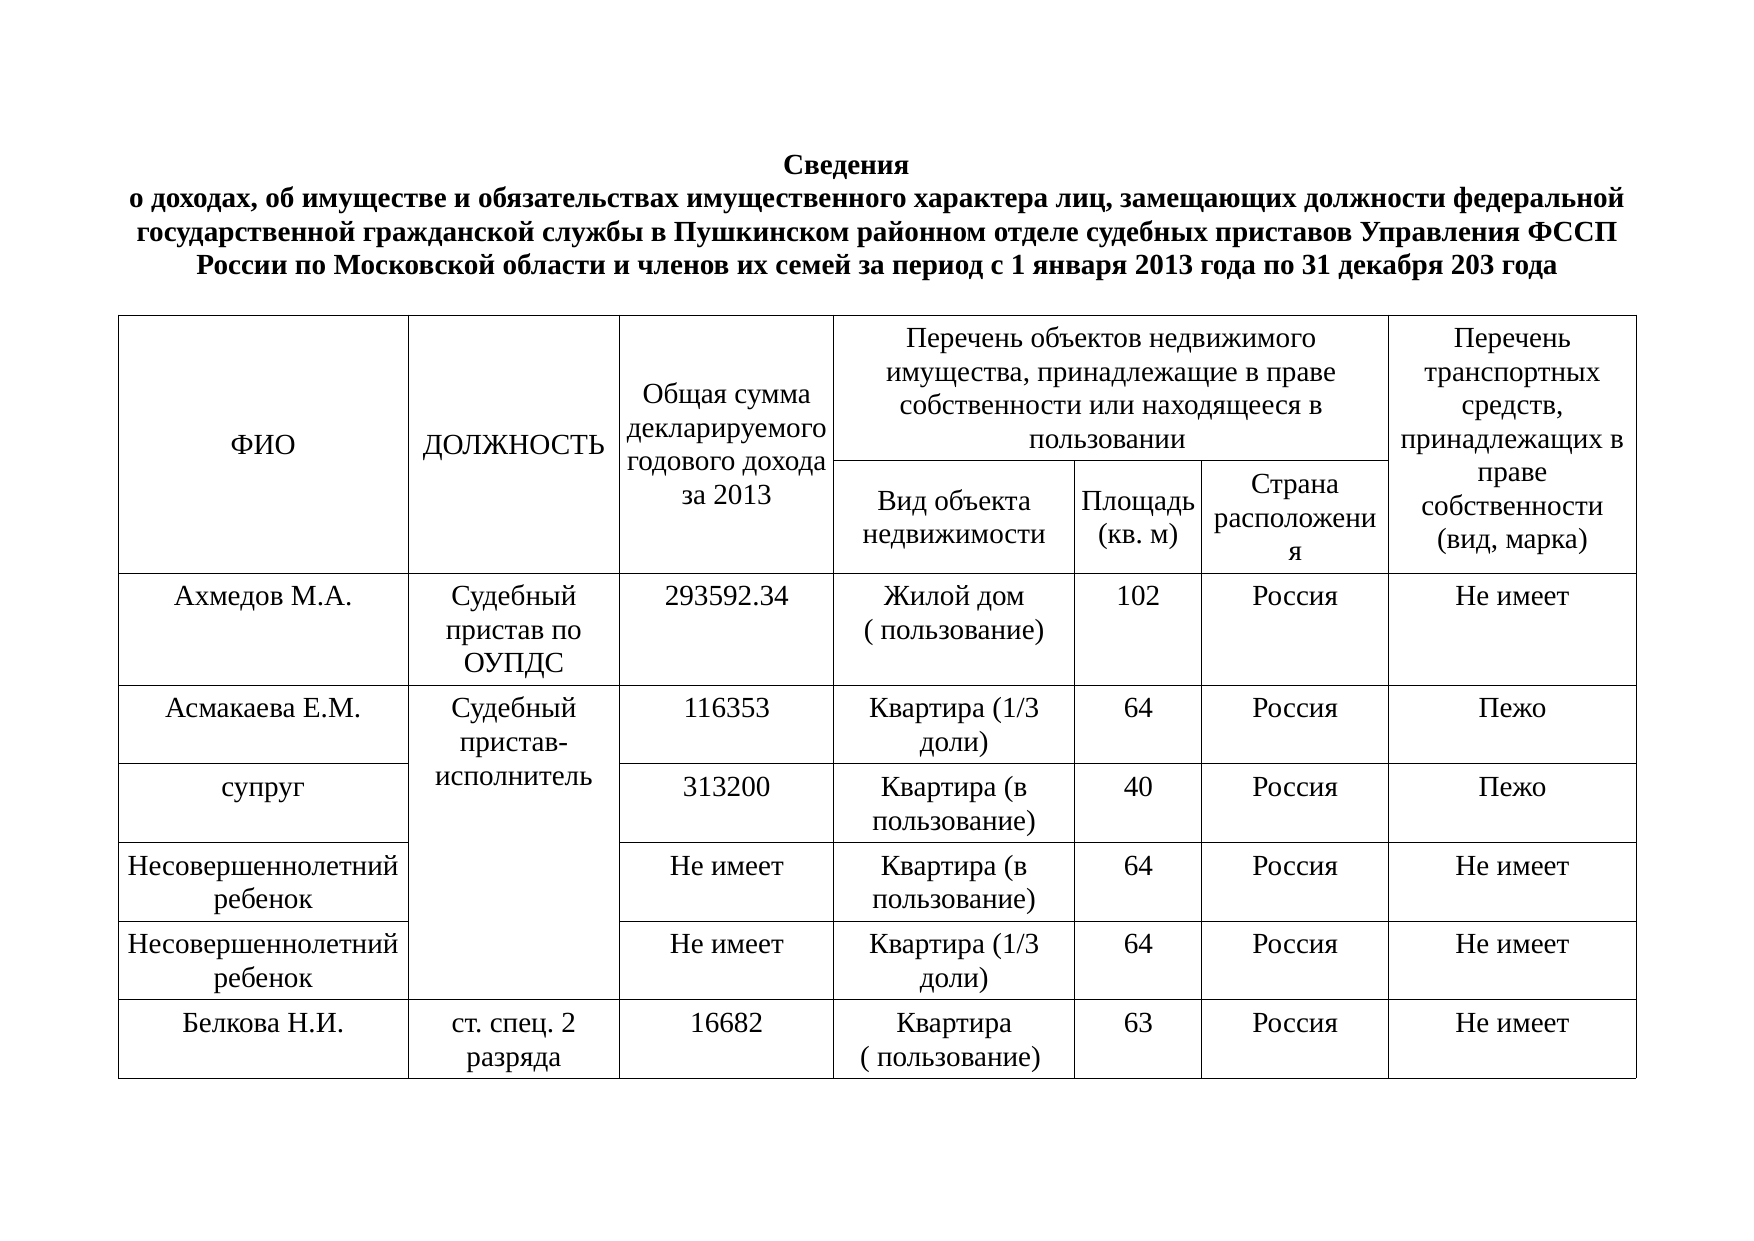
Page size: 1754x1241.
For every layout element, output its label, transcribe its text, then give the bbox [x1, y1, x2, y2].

table_cell 116353 [620, 686, 833, 763]
table_cell Не имеет [1389, 1000, 1636, 1078]
table_cell 16682 [620, 1000, 833, 1078]
table_cell 293592,34 [620, 574, 833, 685]
table_cell Страна расположения [1202, 461, 1388, 572]
table_cell Жилой дом ( пользование) [834, 574, 1074, 685]
table_cell Ахмедов М.А. [119, 574, 408, 685]
table_header Перечень объектов недвижимого имущества, принадлежащие в праве собственности или находящееся в пользовании [834, 316, 1388, 460]
table_cell 313200 [620, 764, 833, 842]
table_cell 63 [1075, 1000, 1201, 1078]
table_cell Квартира (1/3 доли) [834, 686, 1074, 763]
table_cell Не имеет [1389, 843, 1636, 921]
table_cell 40 [1075, 764, 1201, 842]
table_cell супруг [119, 764, 408, 842]
table_cell Россия [1202, 574, 1388, 685]
table_header Общая сумма декларируемого годового дохода за 2013 [620, 316, 833, 572]
table_cell Россия [1202, 922, 1388, 999]
table_cell Площадь (кв. м) [1075, 461, 1201, 572]
table_cell Несовершеннолетний ребенок [119, 922, 408, 999]
table_cell Россия [1202, 1000, 1388, 1078]
table_cell Несовершеннолетний ребенок [119, 843, 408, 921]
table_cell Россия [1202, 843, 1388, 921]
table_header ДОЛЖНОСТЬ [409, 316, 619, 572]
table_cell Судебный пристав по ОУПДС [409, 574, 619, 685]
table_cell Квартира (в пользование) [834, 764, 1074, 842]
table_cell 64 [1075, 686, 1201, 763]
table_cell Квартира (1/3 доли) [834, 922, 1074, 999]
table_cell Россия [1202, 686, 1388, 763]
table_cell Не имеет [1389, 922, 1636, 999]
table_cell Пежо [1389, 764, 1636, 842]
table_header Перечень транспортных средств, принадлежащих в праве собственности (вид, марка) [1389, 316, 1636, 572]
table_cell Вид объекта недвижимости [834, 461, 1074, 572]
table_header ФИО [119, 316, 408, 572]
table_cell ст. спец. 2 разряда [409, 1000, 619, 1078]
text Сведения [118, 118, 1636, 180]
table_cell Не имеет [620, 843, 833, 921]
table_cell Не имеет [620, 922, 833, 999]
table_cell Россия [1202, 764, 1388, 842]
table_cell 64 [1075, 922, 1201, 999]
table_cell Квартира (в пользование) [834, 843, 1074, 921]
table_cell Пежо [1389, 686, 1636, 763]
table_cell Асмакаева Е.М. [119, 686, 408, 763]
table_cell Судебный пристав-исполнитель [409, 686, 619, 999]
text о доходах, об имуществе и обязательствах имущественного характера лиц, замещающих должности федеральной государственной гражданской службы в Пушкинском районном отделе судебных приставов Управления ФССП России по Московской области и членов их семей за период с 1 января 2013 года по 31 декабря 203 года [118, 180, 1636, 281]
table_cell Квартира ( пользование) [834, 1000, 1074, 1078]
table_cell Не имеет [1389, 574, 1636, 685]
table_cell Белкова Н.И. [119, 1000, 408, 1078]
table_cell 102 [1075, 574, 1201, 685]
table_cell 64 [1075, 843, 1201, 921]
